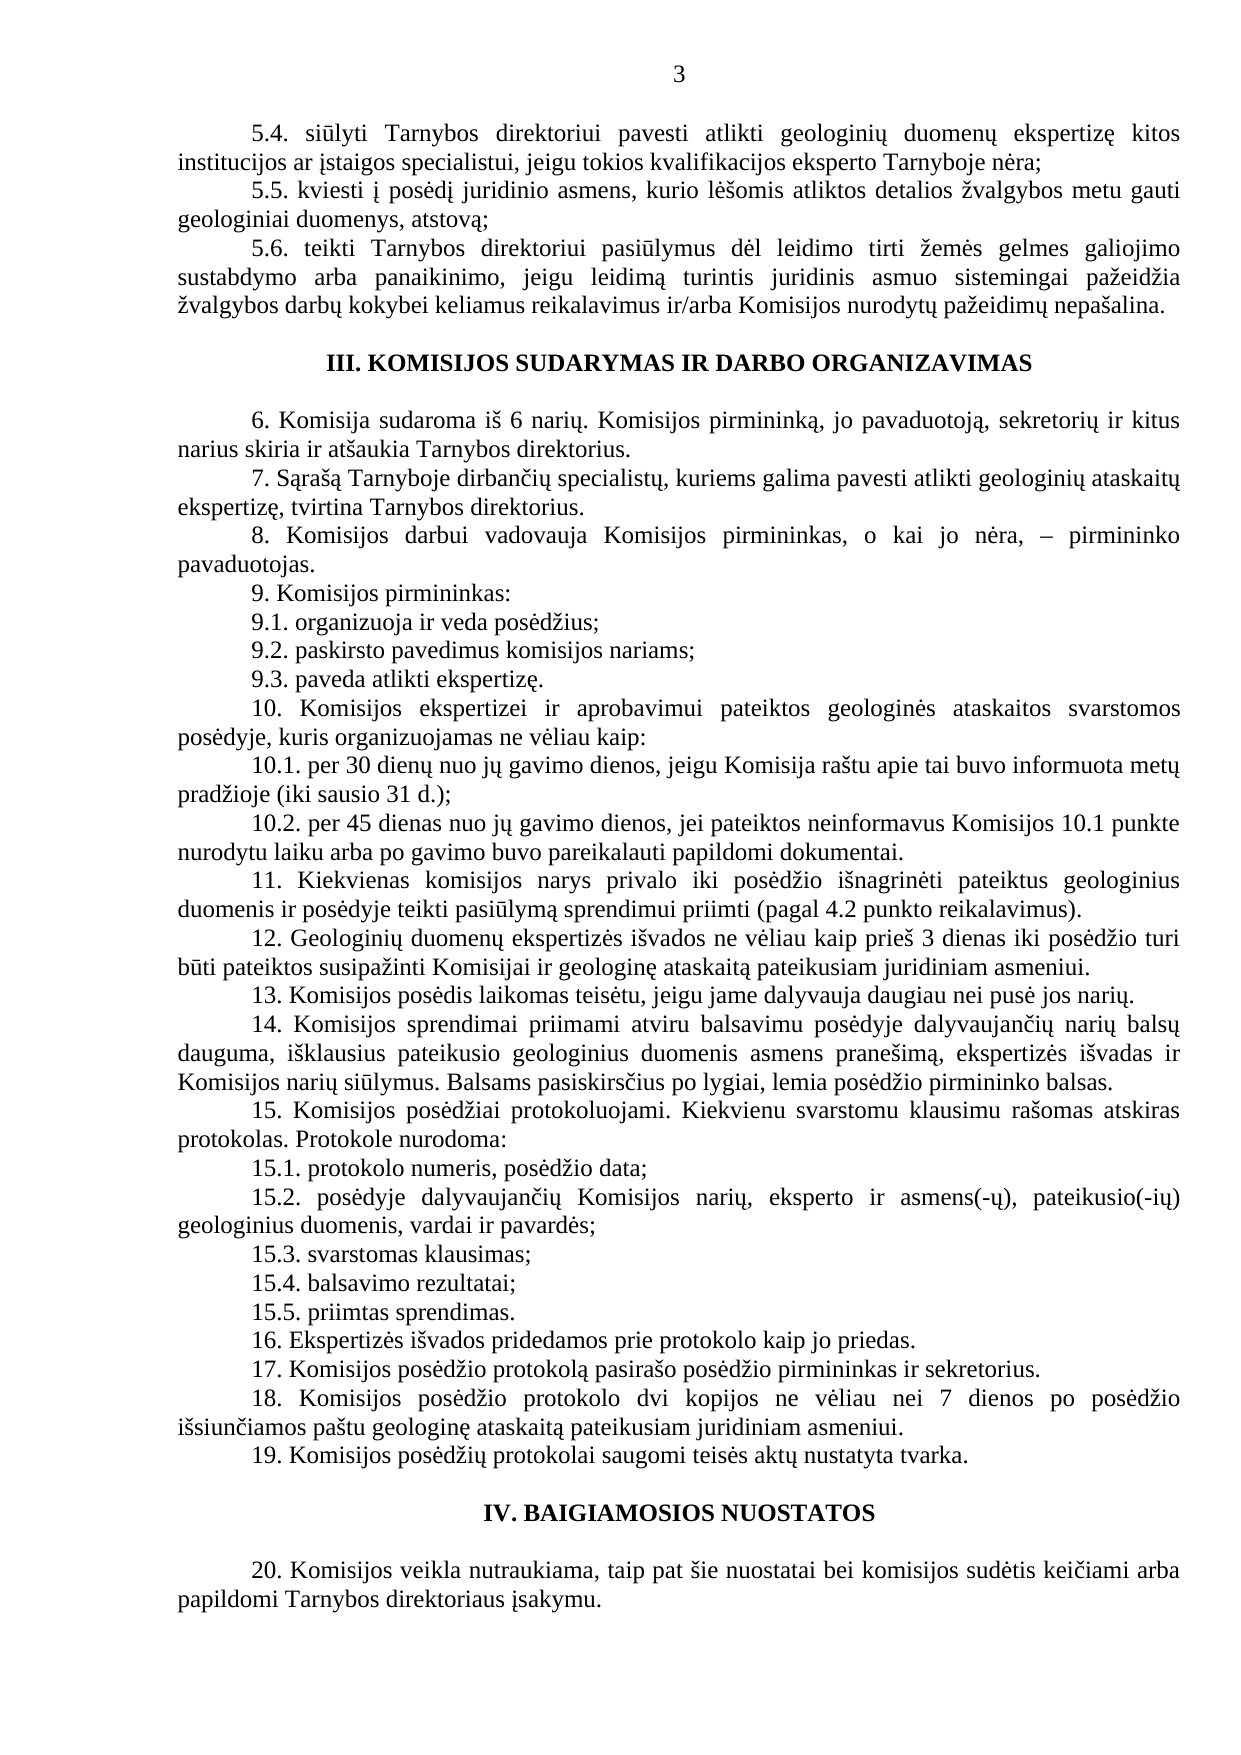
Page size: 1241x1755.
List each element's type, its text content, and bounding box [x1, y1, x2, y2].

text 15.3. svarstomas klausimas; [177, 1239, 1181, 1268]
text 10. Komisijos ekspertizei ir aprobavimui pateiktos geologinės ataskaitos svarstomos posėdyje, kuris organizuojamas ne vėliau kaip: [177, 693, 1181, 751]
text 17. Komisijos posėdžio protokolą pasirašo posėdžio pirmininkas ir sekretorius. [177, 1354, 1181, 1383]
text 15.1. protokolo numeris, posėdžio data; [177, 1153, 1181, 1182]
text 8. Komisijos darbui vadovauja Komisijos pirmininkas, o kai jo nėra, – pirmininko pavaduotojas. [177, 521, 1181, 578]
text 15.5. priimtas sprendimas. [177, 1297, 1181, 1326]
text 15. Komisijos posėdžiai protokoluojami. Kiekvienu svarstomu klausimu rašomas atskiras protokolas. Protokole nurodoma: [177, 1096, 1181, 1153]
text 9.2. paskirsto pavedimus komisijos nariams; [177, 636, 1181, 664]
text 10.2. per 45 dienas nuo jų gavimo dienos, jei pateiktos neinformavus Komisijos 10.1 punkte nurodytu laiku arba po gavimo buvo pareikalauti papildomi dokumentai. [177, 808, 1181, 866]
text 13. Komisijos posėdis laikomas teisėtu, jeigu jame dalyvauja daugiau nei pusė jos narių. [177, 981, 1181, 1009]
text 5.6. teikti Tarnybos direktoriui pasiūlymus dėl leidimo tirti žemės gelmes galiojimo sustabdymo arba panaikinimo, jeigu leidimą turintis juridinis asmuo sistemingai pažeidžia žvalgybos darbų kokybei keliamus reikalavimus ir/arba Komisijos nurodytų pažeidimų nepašalina. [177, 233, 1181, 319]
text 15.4. balsavimo rezultatai; [177, 1268, 1181, 1297]
text 20. Komisijos veikla nutraukiama, taip pat šie nuostatai bei komisijos sudėtis keičiami arba papildomi Tarnybos direktoriaus įsakymu. [177, 1556, 1181, 1613]
text 15.2. posėdyje dalyvaujančių Komisijos narių, eksperto ir asmens(-ų), pateikusio(-ių) geologinius duomenis, vardai ir pavardės; [177, 1182, 1181, 1239]
text 14. Komisijos sprendimai priimami atviru balsavimu posėdyje dalyvaujančių narių balsų dauguma, išklausius pateikusio geologinius duomenis asmens pranešimą, ekspertizės išvadas ir Komisijos narių siūlymus. Balsams pasiskirsčius po lygiai, lemia posėdžio pirmininko balsas. [177, 1009, 1181, 1096]
text 16. Ekspertizės išvados pridedamos prie protokolo kaip jo priedas. [177, 1326, 1181, 1354]
text 18. Komisijos posėdžio protokolo dvi kopijos ne vėliau nei 7 dienos po posėdžio išsiunčiamos paštu geologinę ataskaitą pateikusiam juridiniam asmeniui. [177, 1383, 1181, 1441]
text 6. Komisija sudaroma iš 6 narių. Komisijos pirmininką, jo pavaduotoją, sekretorių ir kitus narius skiria ir atšaukia Tarnybos direktorius. [177, 406, 1181, 463]
text 5.4. siūlyti Tarnybos direktoriui pavesti atlikti geologinių duomenų ekspertizę kitos institucijos ar įstaigos specialistui, jeigu tokios kvalifikacijos eksperto Tarnyboje nėra; [177, 118, 1181, 176]
text 19. Komisijos posėdžių protokolai saugomi teisės aktų nustatyta tvarka. [177, 1441, 1181, 1469]
text 10.1. per 30 dienų nuo jų gavimo dienos, jeigu Komisija raštu apie tai buvo informuota metų pradžioje (iki sausio 31 d.); [177, 751, 1181, 808]
text 7. Sąrašą Tarnyboje dirbančių specialistų, kuriems galima pavesti atlikti geologinių ataskaitų ekspertizę, tvirtina Tarnybos direktorius. [177, 463, 1181, 521]
text 9.1. organizuoja ir veda posėdžius; [177, 607, 1181, 636]
text 11. Kiekvienas komisijos narys privalo iki posėdžio išnagrinėti pateiktus geologinius duomenis ir posėdyje teikti pasiūlymą sprendimui priimti (pagal 4.2 punkto reikalavimus). [177, 866, 1181, 923]
text 9. Komisijos pirmininkas: [177, 578, 1181, 607]
text 5.5. kviesti į posėdį juridinio asmens, kurio lėšomis atliktos detalios žvalgybos metu gauti geologiniai duomenys, atstovą; [177, 176, 1181, 233]
text III. KOMISIJOS SUDARYMAS IR DARBO ORGANIZAVIMAS [177, 348, 1181, 377]
text 12. Geologinių duomenų ekspertizės išvados ne vėliau kaip prieš 3 dienas iki posėdžio turi būti pateiktos susipažinti Komisijai ir geologinę ataskaitą pateikusiam juridiniam asmeniui. [177, 923, 1181, 981]
text IV. BAIGIAMOSIOS NUOSTATOS [177, 1498, 1181, 1527]
text 9.3. paveda atlikti ekspertizę. [177, 664, 1181, 693]
